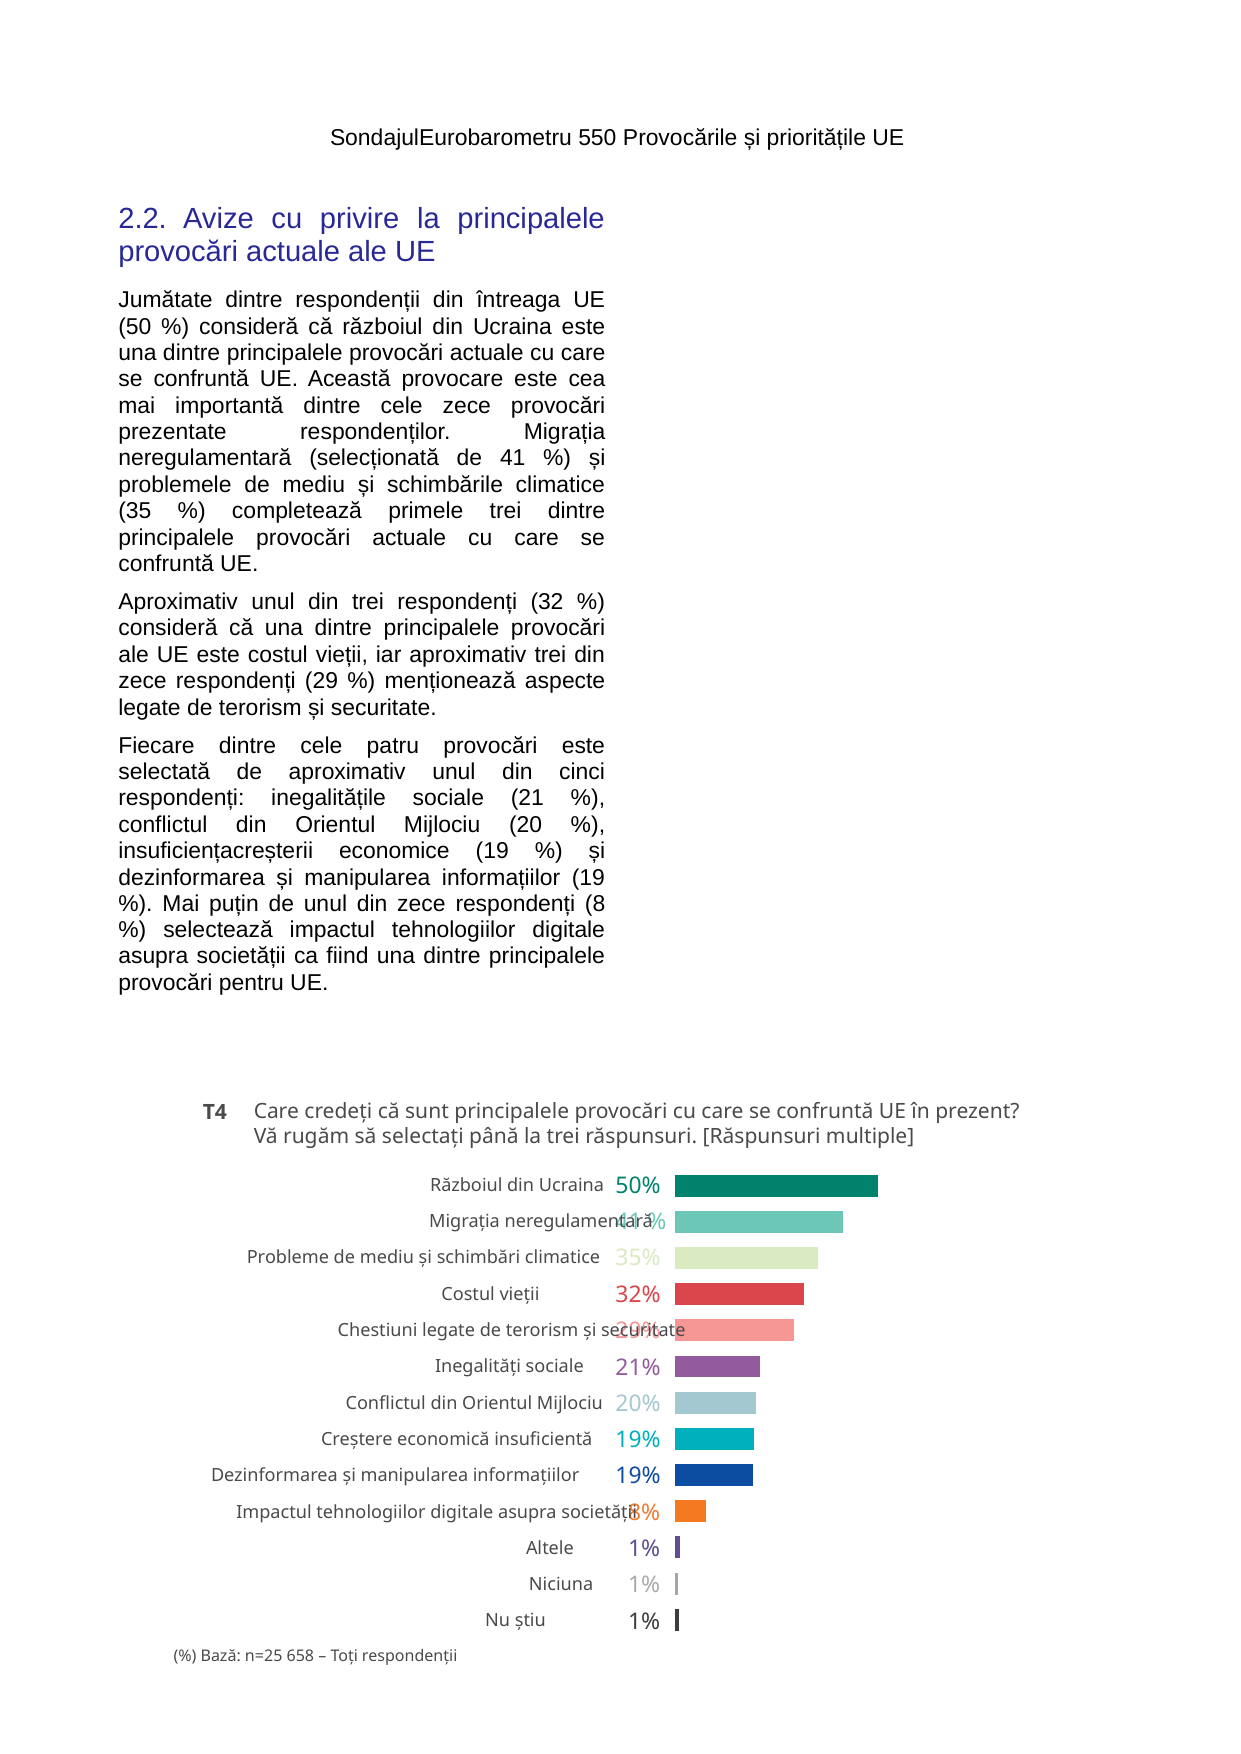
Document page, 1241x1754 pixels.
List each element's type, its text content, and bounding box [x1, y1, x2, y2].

text Fiecare dintre cele patru provocări este selectată de aproximativ unul din cinci respondenți: inegalitățile sociale (21 %), conflictul din Orientul Mijlociu (20 %), insuficiențacreșterii economice (19 %) și dezinformarea și manipularea informațiilor (19 %). Mai puțin de unul din zece respondenți (8 %) selectează impactul tehnologiilor digitale asupra societății ca fiind una dintre principalele provocări pentru UE. [118, 732, 605, 995]
text Jumătate dintre respondenții din întreaga UE (50 %) consideră că războiul din Ucraina este una dintre principalele provocări actuale cu care se confruntă UE. Această provocare este cea mai importantă dintre cele zece provocări prezentate respondenților. Migrația neregulamentară (selecționată de 41 %) și problemele de mediu și schimbările climatice (35 %) completează primele trei dintre principalele provocări actuale cu care se confruntă UE. [118, 286, 605, 576]
text Aproximativ unul din trei respondenți (32 %) consideră că una dintre principalele provocări ale UE este costul vieții, iar aproximativ trei din zece respondenți (29 %) menționează aspecte legate de terorism și securitate. [118, 588, 605, 720]
subtitle 2.2. Avize cu privire la principalele provocări actuale ale UE [118, 201, 605, 268]
